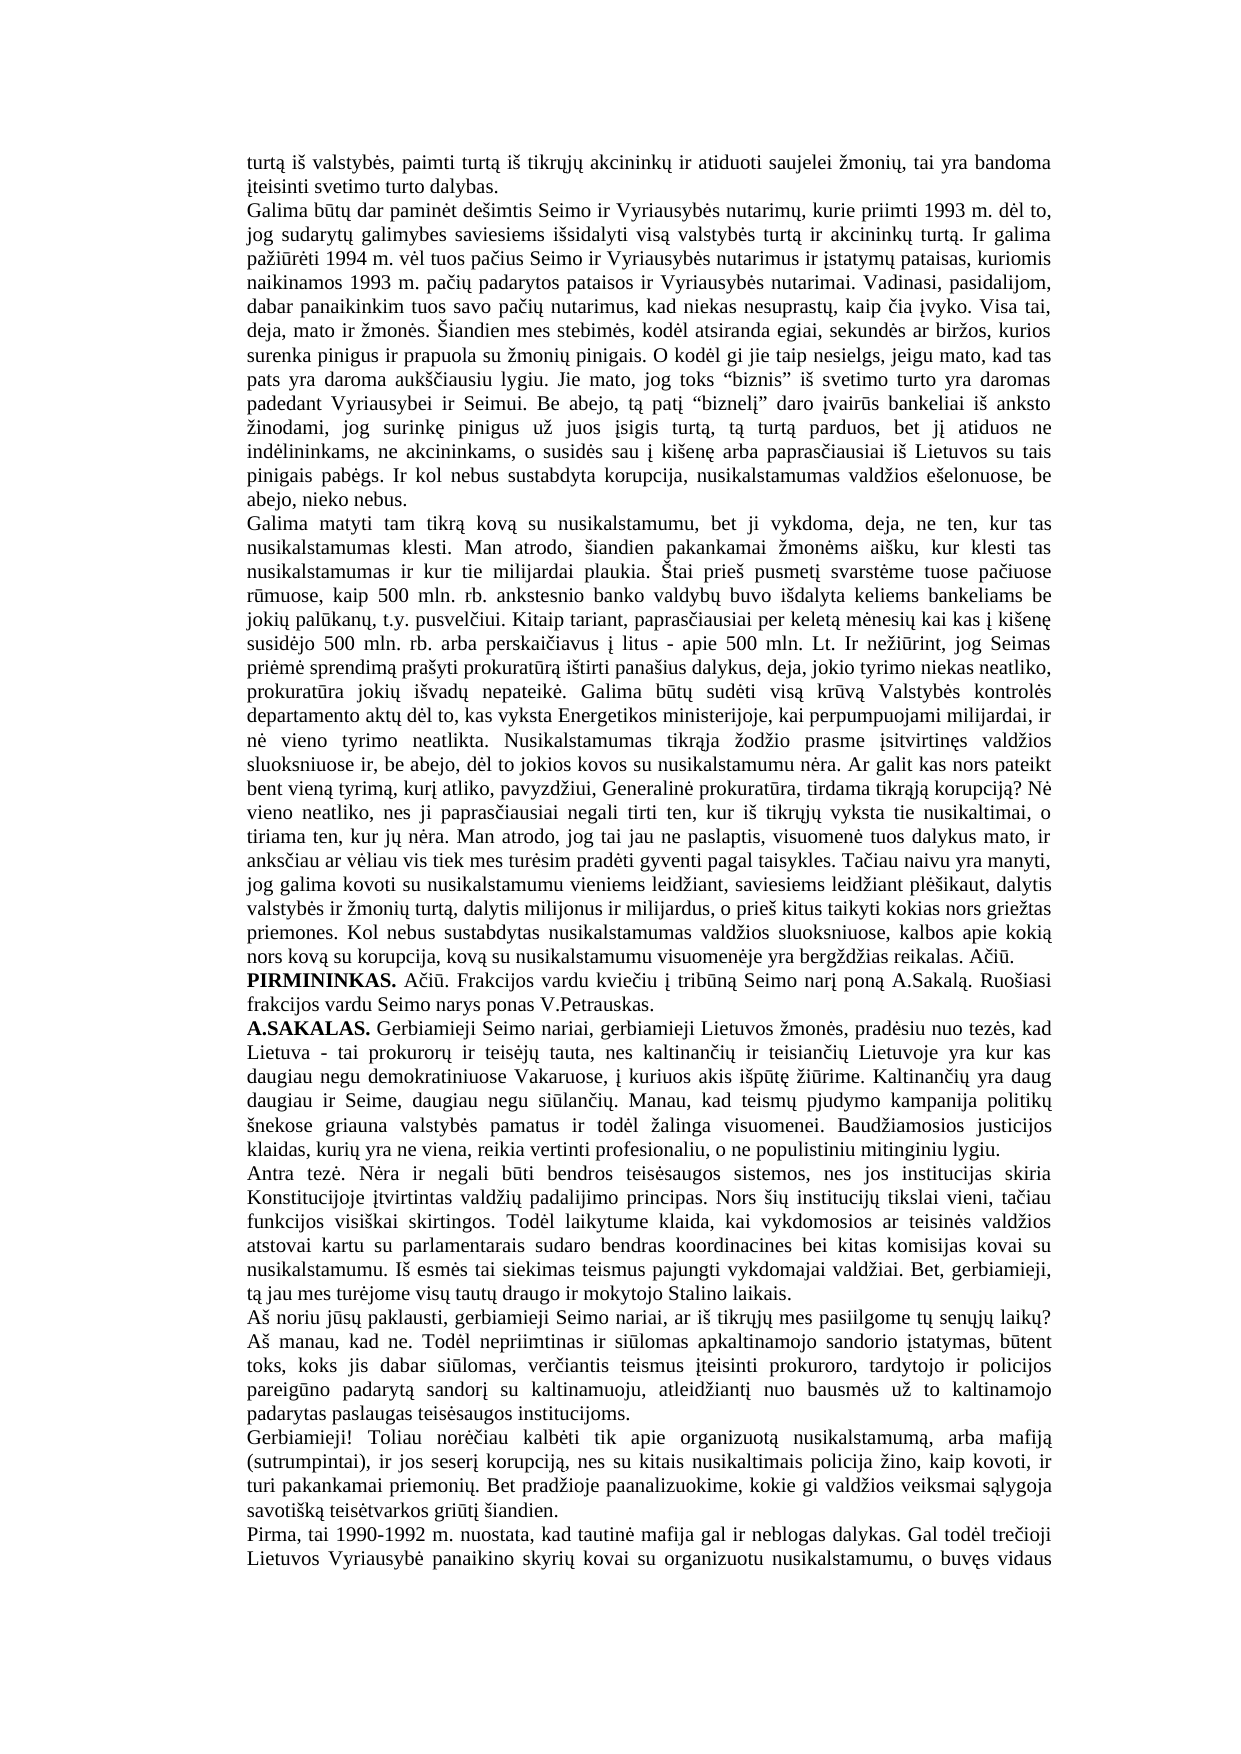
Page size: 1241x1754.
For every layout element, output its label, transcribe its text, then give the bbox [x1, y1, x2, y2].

text Pirma, tai 1990-1992 m. nuostata, kad tautinė mafija gal ir neblogas dalykas. Gal todėl trečioji Lietuvos Vyriausybė panaikino skyrių kovai su organizuotu nusikalstamumu, o buvęs vidaus [247, 1522, 1053, 1570]
text Galima būtų dar paminėt dešimtis Seimo ir Vyriausybės nutarimų, kurie priimti 1993 m. dėl to, jog sudarytų galimybes saviesiems išsidalyti visą valstybės turtą ir akcininkų turtą. Ir galima pažiūrėti 1994 m. vėl tuos pačius Seimo ir Vyriausybės nutarimus ir įstatymų pataisas, kuriomis naikinamos 1993 m. pačių padarytos pataisos ir Vyriausybės nutarimai. Vadinasi, pasidalijom, dabar panaikinkim tuos savo pačių nutarimus, kad niekas nesuprastų, kaip čia įvyko. Visa tai, deja, mato ir žmonės. Šiandien mes stebimės, kodėl atsiranda egiai, sekundės ar biržos, kurios surenka pinigus ir prapuola su žmonių pinigais. O kodėl gi jie taip nesielgs, jeigu mato, kad tas pats yra daroma aukščiausiu lygiu. Jie mato, jog toks “biznis” iš svetimo turto yra daromas padedant Vyriausybei ir Seimui. Be abejo, tą patį “biznelį” daro įvairūs bankeliai iš anksto žinodami, jog surinkę pinigus už juos įsigis turtą, tą turtą parduos, bet jį atiduos ne indėlininkams, ne akcininkams, o susidės sau į kišenę arba paprasčiausiai iš Lietuvos su tais pinigais pabėgs. Ir kol nebus sustabdyta korupcija, nusikalstamumas valdžios ešelonuose, be abejo, nieko nebus. [247, 198, 1053, 511]
text Antra tezė. Nėra ir negali būti bendros teisėsaugos sistemos, nes jos institucijas skiria Konstitucijoje įtvirtintas valdžių padalijimo principas. Nors šių institucijų tikslai vieni, tačiau funkcijos visiškai skirtingos. Todėl laikytume klaida, kai vykdomosios ar teisinės valdžios atstovai kartu su parlamentarais sudaro bendras koordinacines bei kitas komisijas kovai su nusikalstamumu. Iš esmės tai siekimas teismus pajungti vykdomajai valdžiai. Bet, gerbiamieji, tą jau mes turėjome visų tautų draugo ir mokytojo Stalino laikais. [247, 1161, 1053, 1305]
text A.SAKALAS. Gerbiamieji Seimo nariai, gerbiamieji Lietuvos žmonės, pradėsiu nuo tezės, kad Lietuva - tai prokurorų ir teisėjų tauta, nes kaltinančių ir teisiančių Lietuvoje yra kur kas daugiau negu demokratiniuose Vakaruose, į kuriuos akis išpūtę žiūrime. Kaltinančių yra daug daugiau ir Seime, daugiau negu siūlančių. Manau, kad teismų pjudymo kampanija politikų šnekose griauna valstybės pamatus ir todėl žalinga visuomenei. Baudžiamosios justicijos klaidas, kurių yra ne viena, reikia vertinti profesionaliu, o ne populistiniu mitinginiu lygiu. [247, 1016, 1053, 1161]
text Galima matyti tam tikrą kovą su nusikalstamumu, bet ji vykdoma, deja, ne ten, kur tas nusikalstamumas klesti. Man atrodo, šiandien pakankamai žmonėms aišku, kur klesti tas nusikalstamumas ir kur tie milijardai plaukia. Štai prieš pusmetį svarstėme tuose pačiuose rūmuose, kaip 500 mln. rb. ankstesnio banko valdybų buvo išdalyta keliems bankeliams be jokių palūkanų, t.y. pusvelčiui. Kitaip tariant, paprasčiausiai per keletą mėnesių kai kas į kišenę susidėjo 500 mln. rb. arba perskaičiavus į litus - apie 500 mln. Lt. Ir nežiūrint, jog Seimas priėmė sprendimą prašyti prokuratūrą ištirti panašius dalykus, deja, jokio tyrimo niekas neatliko, prokuratūra jokių išvadų nepateikė. Galima būtų sudėti visą krūvą Valstybės kontrolės departamento aktų dėl to, kas vyksta Energetikos ministerijoje, kai perpumpuojami milijardai, ir nė vieno tyrimo neatlikta. Nusikalstamumas tikrąja žodžio prasme įsitvirtinęs valdžios sluoksniuose ir, be abejo, dėl to jokios kovos su nusikalstamumu nėra. Ar galit kas nors pateikt bent vieną tyrimą, kurį atliko, pavyzdžiui, Generalinė prokuratūra, tirdama tikrąją korupciją? Nė vieno neatliko, nes ji paprasčiausiai negali tirti ten, kur iš tikrųjų vyksta tie nusikaltimai, o tiriama ten, kur jų nėra. Man atrodo, jog tai jau ne paslaptis, visuomenė tuos dalykus mato, ir anksčiau ar vėliau vis tiek mes turėsim pradėti gyventi pagal taisykles. Tačiau naivu yra manyti, jog galima kovoti su nusikalstamumu vieniems leidžiant, saviesiems leidžiant plėšikaut, dalytis valstybės ir žmonių turtą, dalytis milijonus ir milijardus, o prieš kitus taikyti kokias nors griežtas priemones. Kol nebus sustabdytas nusikalstamumas valdžios sluoksniuose, kalbos apie kokią nors kovą su korupcija, kovą su nusikalstamumu visuomenėje yra bergždžias reikalas. Ačiū. [247, 511, 1053, 968]
text Gerbiamieji! Toliau norėčiau kalbėti tik apie organizuotą nusikalstamumą, arba mafiją (sutrumpintai), ir jos seserį korupciją, nes su kitais nusikaltimais policija žino, kaip kovoti, ir turi pakankamai priemonių. Bet pradžioje paanalizuokime, kokie gi valdžios veiksmai sąlygoja savotišką teisėtvarkos griūtį šiandien. [247, 1425, 1053, 1522]
text Aš noriu jūsų paklausti, gerbiamieji Seimo nariai, ar iš tikrųjų mes pasiilgome tų senųjų laikų? Aš manau, kad ne. Todėl nepriimtinas ir siūlomas apkaltinamojo sandorio įstatymas, būtent toks, koks jis dabar siūlomas, verčiantis teismus įteisinti prokuroro, tardytojo ir policijos pareigūno padarytą sandorį su kaltinamuoju, atleidžiantį nuo bausmės už to kaltinamojo padarytas paslaugas teisėsaugos institucijoms. [247, 1305, 1053, 1425]
text PIRMININKAS. Ačiū. Frakcijos vardu kviečiu į tribūną Seimo narį poną A.Sakalą. Ruošiasi frakcijos vardu Seimo narys ponas V.Petrauskas. [247, 968, 1053, 1016]
text turtą iš valstybės, paimti turtą iš tikrųjų akcininkų ir atiduoti saujelei žmonių, tai yra bandoma įteisinti svetimo turto dalybas. [247, 150, 1053, 198]
